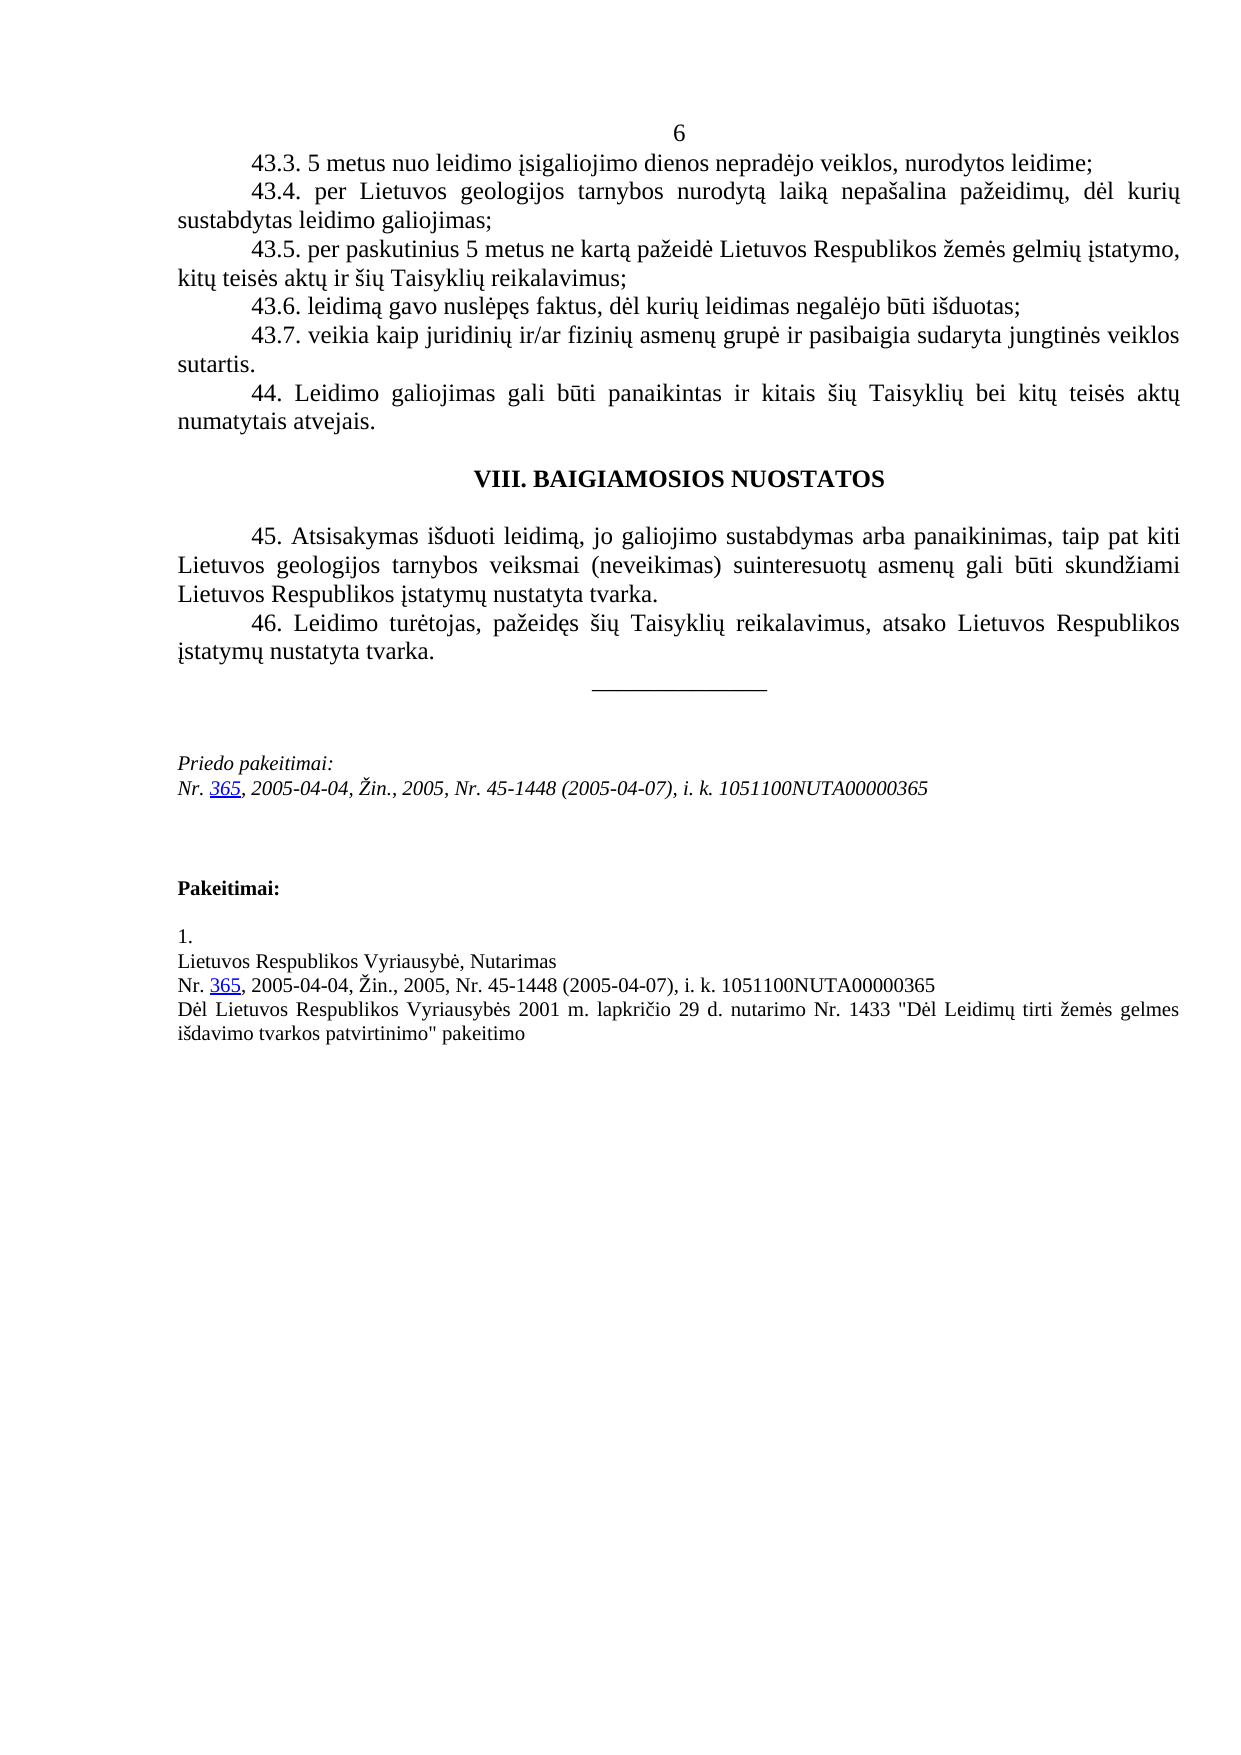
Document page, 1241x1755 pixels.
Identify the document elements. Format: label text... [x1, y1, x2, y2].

text Nr. 365, 2005-04-04, Žin., 2005, Nr. 45-1448 (2005-04-07), i. k. 1051100NUTA00000365 [177, 775, 1181, 799]
text Priedo pakeitimai: [177, 751, 1181, 775]
text Dėl Lietuvos Respublikos Vyriausybės 2001 m. lapkričio 29 d. nutarimo Nr. 1433 "Dėl Leidimų tirti žemės gelmes išdavimo tvarkos patvirtinimo" pakeitimo [177, 997, 1181, 1045]
text ______________ [177, 665, 1181, 694]
text 43.5. per paskutinius 5 metus ne kartą pažeidė Lietuvos Respublikos žemės gelmių įstatymo, kitų teisės aktų ir šių Taisyklių reikalavimus; [177, 234, 1181, 291]
text Pakeitimai: [177, 876, 1181, 900]
text 46. Leidimo turėtojas, pažeidęs šių Taisyklių reikalavimus, atsako Lietuvos Respublikos įstatymų nustatyta tvarka. [177, 608, 1181, 665]
text VIII. BAIGIAMOSIOS NUOSTATOS [177, 464, 1181, 493]
text Lietuvos Respublikos Vyriausybė, Nutarimas [177, 948, 1181, 973]
text 45. Atsisakymas išduoti leidimą, jo galiojimo sustabdymas arba panaikinimas, taip pat kiti Lietuvos geologijos tarnybos veiksmai (neveikimas) suinteresuotų asmenų gali būti skundžiami Lietuvos Respublikos įstatymų nustatyta tvarka. [177, 521, 1181, 608]
text 43.6. leidimą gavo nuslėpęs faktus, dėl kurių leidimas negalėjo būti išduotas; [177, 291, 1181, 320]
text 43.3. 5 metus nuo leidimo įsigaliojimo dienos nepradėjo veiklos, nurodytos leidime; [177, 148, 1181, 176]
text 43.4. per Lietuvos geologijos tarnybos nurodytą laiką nepašalina pažeidimų, dėl kurių sustabdytas leidimo galiojimas; [177, 176, 1181, 234]
text 44. Leidimo galiojimas gali būti panaikintas ir kitais šių Taisyklių bei kitų teisės aktų numatytais atvejais. [177, 378, 1181, 435]
text Nr. 365, 2005-04-04, Žin., 2005, Nr. 45-1448 (2005-04-07), i. k. 1051100NUTA00000365 [177, 973, 1181, 997]
text 1. [177, 924, 1181, 948]
text 43.7. veikia kaip juridinių ir/ar fizinių asmenų grupė ir pasibaigia sudaryta jungtinės veiklos sutartis. [177, 320, 1181, 378]
